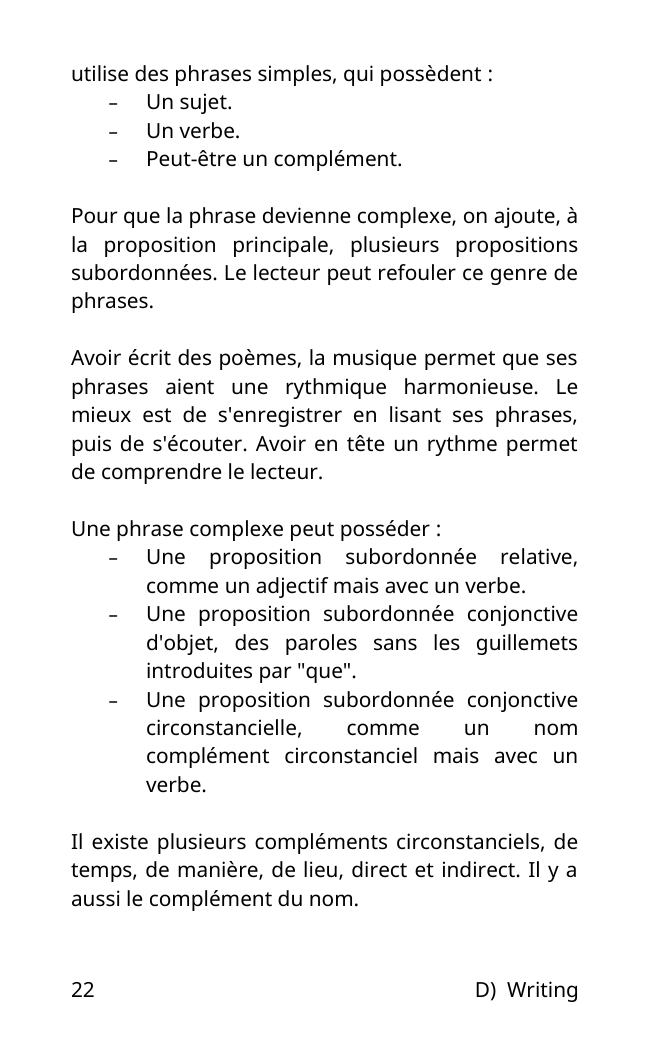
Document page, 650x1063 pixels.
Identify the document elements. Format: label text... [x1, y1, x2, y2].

list Peut-être un complément. [108, 144, 579, 173]
list Une proposition subordonnée conjonctive circonstancielle, comme un nom complément circonstanciel mais avec un verbe. [108, 685, 579, 798]
text Avoir écrit des poèmes, la musique permet que ses phrases aient une rythmique harmonieuse. Le mieux est de s'enregistrer en lisant ses phrases, puis de s'écouter. Avoir en tête un rythme permet de comprendre le lecteur. [71, 343, 579, 486]
list Une proposition subordonnée conjonctive d'objet, des paroles sans les guillemets introduites par "que". [108, 599, 579, 685]
list Une proposition subordonnée relative, comme un adjectif mais avec un verbe. [108, 542, 579, 599]
text Une phrase complexe peut posséder : [71, 514, 579, 542]
list Un verbe. [108, 116, 579, 144]
text Il existe plusieurs compléments circonstanciels, de temps, de manière, de lieu, direct et indirect. Il y a aussi le complément du nom. [71, 827, 579, 912]
list Un sujet. [108, 87, 579, 116]
text Pour que la phrase devienne complexe, on ajoute, à la proposition principale, plusieurs propositions subordonnées. Le lecteur peut refouler ce genre de phrases. [71, 201, 579, 315]
text utilise des phrases simples, qui possèdent : [71, 59, 579, 87]
